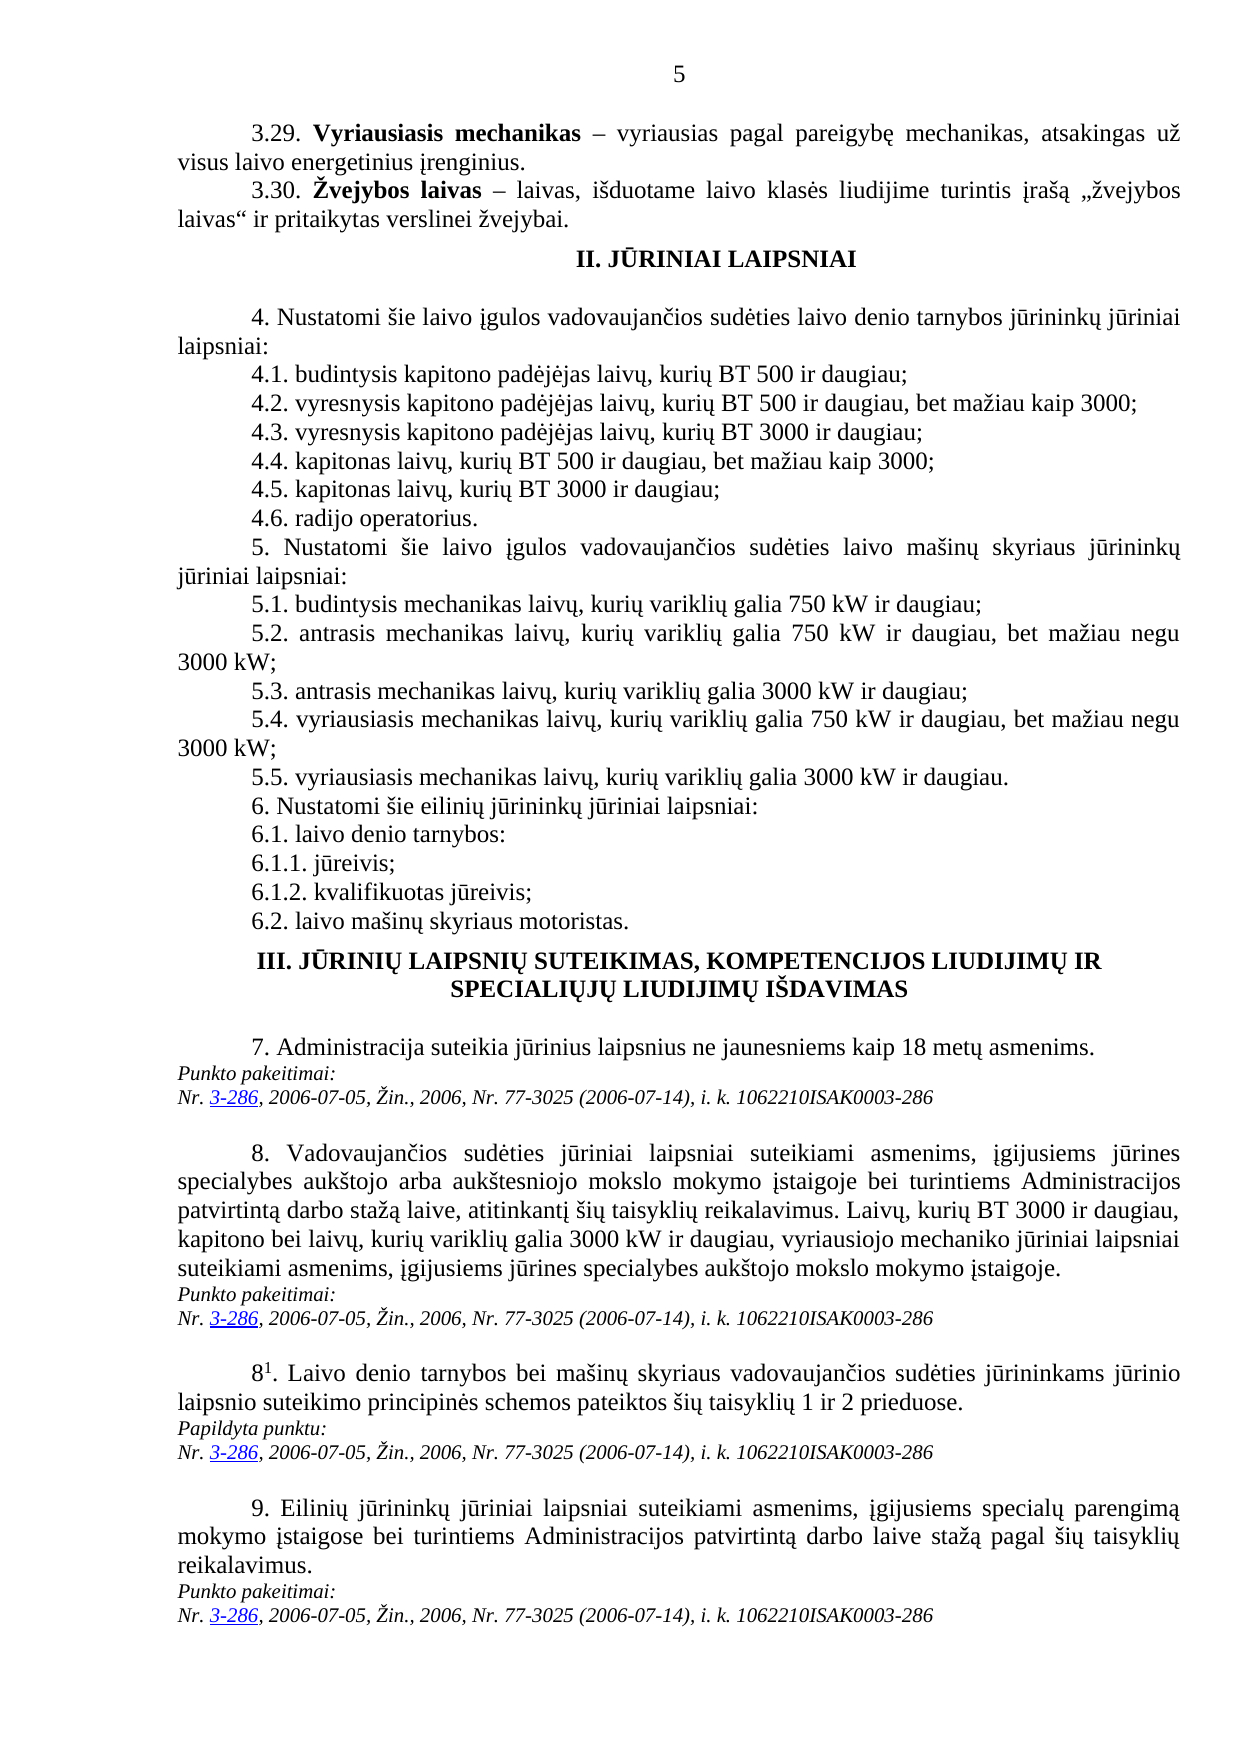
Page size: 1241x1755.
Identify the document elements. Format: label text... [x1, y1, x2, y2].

text Punkto pakeitimai: [177, 1281, 1181, 1306]
text 4. Nustatomi šie laivo įgulos vadovaujančios sudėties laivo denio tarnybos jūrininkų jūriniai laipsniai: [177, 302, 1181, 359]
text Nr. 3-286, 2006-07-05, Žin., 2006, Nr. 77-3025 (2006-07-14), i. k. 1062210ISAK0003-286 [177, 1440, 1181, 1464]
text 6.1.2. kvalifikuotas jūreivis; [177, 877, 1181, 906]
text 5.4. vyriausiasis mechanikas laivų, kurių variklių galia 750 kW ir daugiau, bet mažiau negu 3000 kW; [177, 704, 1181, 762]
text 3.29. Vyriausiasis mechanikas – vyriausias pagal pareigybę mechanikas, atsakingas už visus laivo energetinius įrenginius. [177, 118, 1181, 176]
text 5.3. antrasis mechanikas laivų, kurių variklių galia 3000 kW ir daugiau; [177, 676, 1181, 704]
text 4.5. kapitonas laivų, kurių BT 3000 ir daugiau; [177, 474, 1181, 503]
text Nr. 3-286, 2006-07-05, Žin., 2006, Nr. 77-3025 (2006-07-14), i. k. 1062210ISAK0003-286 [177, 1603, 1181, 1627]
text 5.1. budintysis mechanikas laivų, kurių variklių galia 750 kW ir daugiau; [177, 589, 1181, 618]
text Nr. 3-286, 2006-07-05, Žin., 2006, Nr. 77-3025 (2006-07-14), i. k. 1062210ISAK0003-286 [177, 1085, 1181, 1109]
text 5.5. vyriausiasis mechanikas laivų, kurių variklių galia 3000 kW ir daugiau. [177, 762, 1181, 791]
text Punkto pakeitimai: [177, 1061, 1181, 1085]
text 3.30. Žvejybos laivas – laivas, išduotame laivo klasės liudijime turintis įrašą „žvejybos laivas“ ir pritaikytas verslinei žvejybai. [177, 176, 1181, 233]
text 4.3. vyresnysis kapitono padėjėjas laivų, kurių BT 3000 ir daugiau; [177, 417, 1181, 446]
text 4.6. radijo operatorius. [177, 503, 1181, 532]
text 5.2. antrasis mechanikas laivų, kurių variklių galia 750 kW ir daugiau, bet mažiau negu 3000 kW; [177, 618, 1181, 676]
text Nr. 3-286, 2006-07-05, Žin., 2006, Nr. 77-3025 (2006-07-14), i. k. 1062210ISAK0003-286 [177, 1306, 1181, 1329]
text 4.4. kapitonas laivų, kurių BT 500 ir daugiau, bet mažiau kaip 3000; [177, 446, 1181, 474]
text 4.2. vyresnysis kapitono padėjėjas laivų, kurių BT 500 ir daugiau, bet mažiau kaip 3000; [177, 388, 1181, 417]
text III. JŪRINIŲ LAIPSNIŲ SUTEIKIMAS, KOMPETENCIJOS LIUDIJIMŲ IR SPECIALIŲJŲ LIUDIJIMŲ IŠDAVIMAS [177, 946, 1181, 1003]
text 6.1.1. jūreivis; [177, 848, 1181, 877]
text 5. Nustatomi šie laivo įgulos vadovaujančios sudėties laivo mašinų skyriaus jūrininkų jūriniai laipsniai: [177, 532, 1181, 589]
text 9. Eilinių jūrininkų jūriniai laipsniai suteikiami asmenims, įgijusiems specialų parengimą mokymo įstaigose bei turintiems Administracijos patvirtintą darbo laive stažą pagal šių taisyklių reikalavimus. [177, 1493, 1181, 1579]
text Papildyta punktu: [177, 1416, 1181, 1440]
text 6. Nustatomi šie eilinių jūrininkų jūriniai laipsniai: [177, 791, 1181, 819]
text 4.1. budintysis kapitono padėjėjas laivų, kurių BT 500 ir daugiau; [177, 359, 1181, 388]
text Punkto pakeitimai: [177, 1579, 1181, 1603]
text 7. Administracija suteikia jūrinius laipsnius ne jaunesniems kaip 18 metų asmenims. [177, 1032, 1181, 1061]
text II. JŪRINIAI LAIPSNIAI [177, 244, 1181, 273]
text 6.2. laivo mašinų skyriaus motoristas. [177, 906, 1181, 934]
text 8. Vadovaujančios sudėties jūriniai laipsniai suteikiami asmenims, įgijusiems jūrines specialybes aukštojo arba aukštesniojo mokslo mokymo įstaigoje bei turintiems Administracijos patvirtintą darbo stažą laive, atitinkantį šių taisyklių reikalavimus. Laivų, kurių BT 3000 ir daugiau, kapitono bei laivų, kurių variklių galia 3000 kW ir daugiau, vyriausiojo mechaniko jūriniai laipsniai suteikiami asmenims, įgijusiems jūrines specialybes aukštojo mokslo mokymo įstaigoje. [177, 1138, 1181, 1281]
text 81. Laivo denio tarnybos bei mašinų skyriaus vadovaujančios sudėties jūrininkams jūrinio laipsnio suteikimo principinės schemos pateiktos šių taisyklių 1 ir 2 prieduose. [177, 1358, 1181, 1416]
text 6.1. laivo denio tarnybos: [177, 819, 1181, 848]
